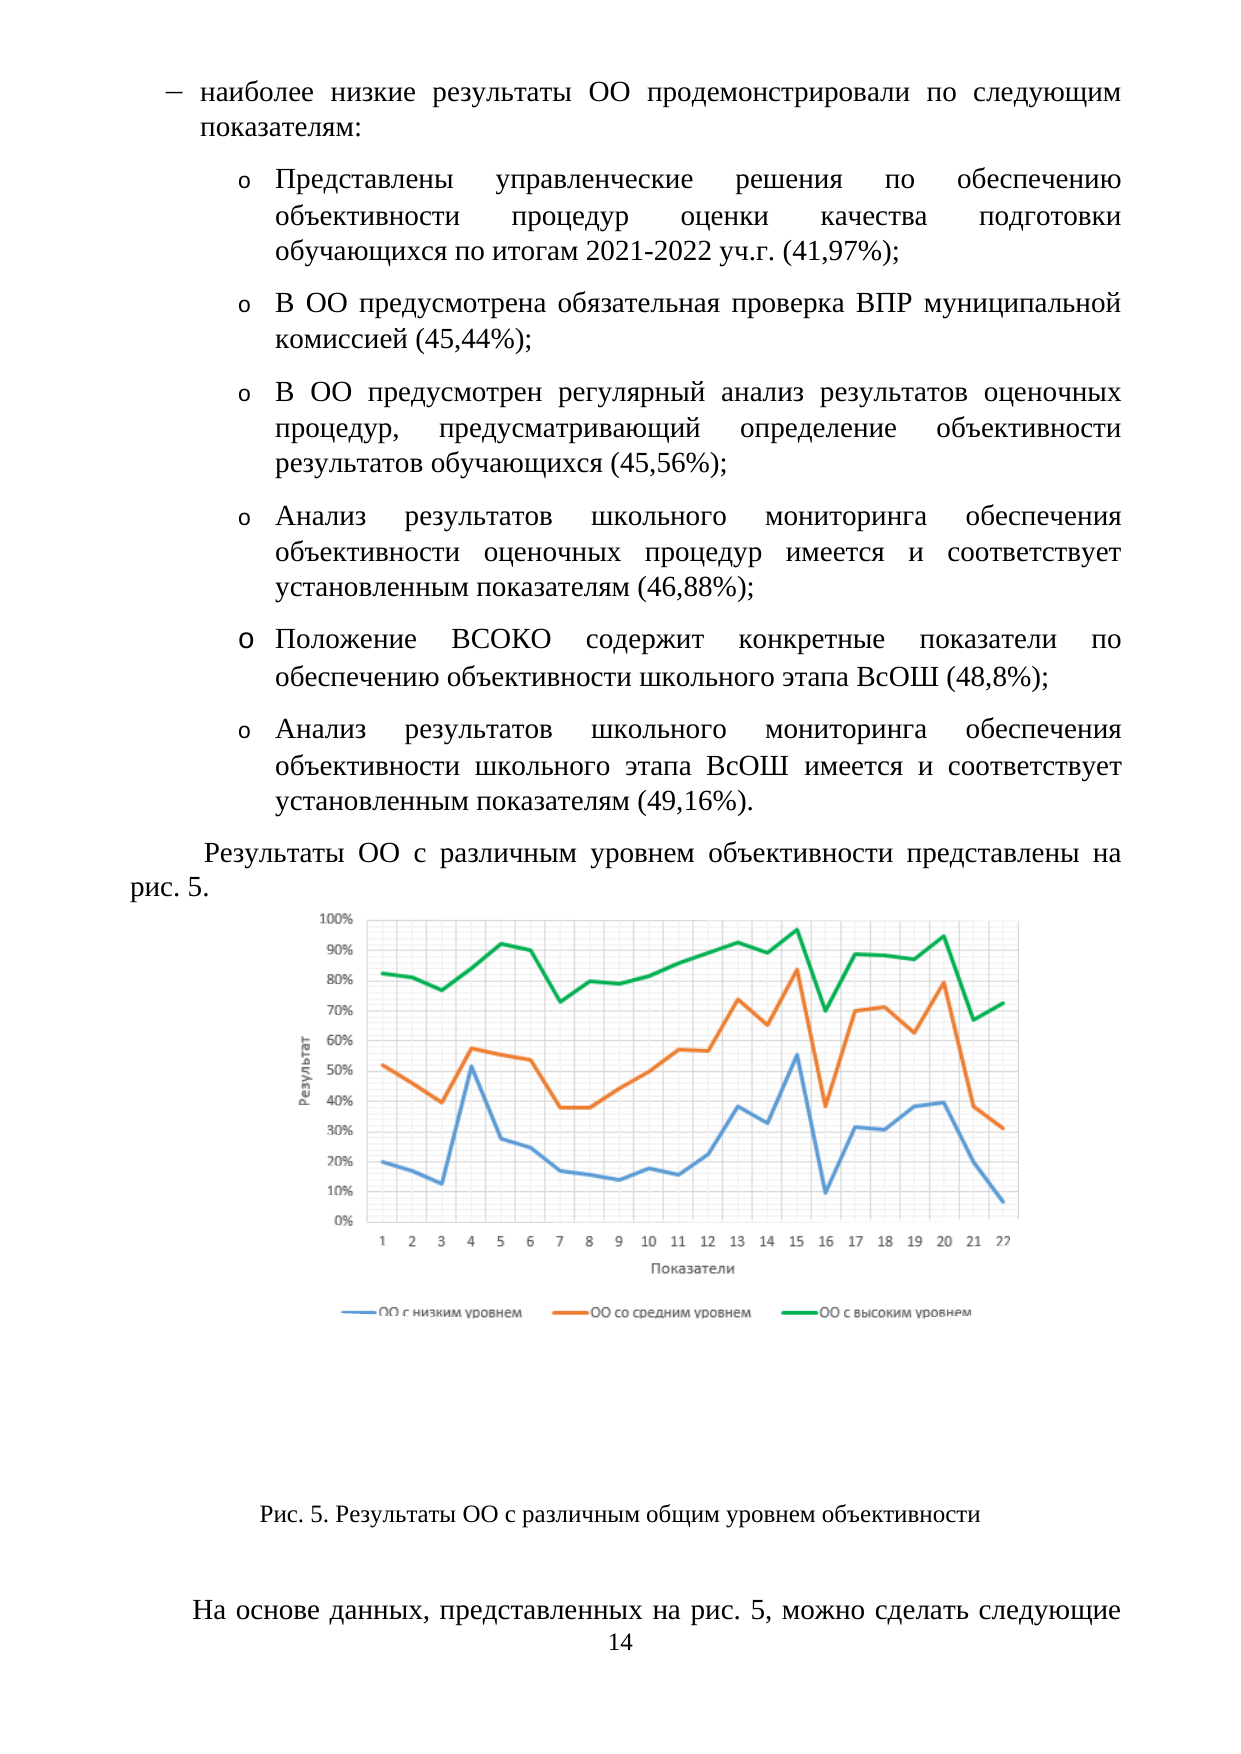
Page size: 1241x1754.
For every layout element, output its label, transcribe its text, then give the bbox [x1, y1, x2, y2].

list В ОО предусмотрена обязательная проверка ВПР муниципальной комиссией (45,44%); [237, 285, 1122, 355]
list Представлены управленческие решения по обеспечению объективности процедур оценки качества подготовки обучающихся по итогам 2021-2022 уч.г. (41,97%); [237, 162, 1122, 267]
list В ОО предусмотрен регулярный анализ результатов оценочных процедур, предусматривающий определение объективности результатов обучающихся (45,56%); [237, 374, 1122, 479]
list Анализ результатов школьного мониторинга обеспечения объективности школьного этапа ВсОШ имеется и соответствует установленным показателям (49,16%). [237, 712, 1122, 817]
text Результаты ОО с различным уровнем объективности представлены на рис. 5. [130, 836, 1122, 903]
list наиболее низкие результаты ОО продемонстрировали по следующим показателям: [162, 74, 1122, 143]
text Рис. 5. Результаты ОО с различным общим уровнем объективности [118, 1499, 1122, 1528]
list Анализ результатов школьного мониторинга обеспечения объективности оценочных процедур имеется и соответствует установленным показателям (46,88%); [237, 498, 1122, 603]
text На основе данных, представленных на рис. 5, можно сделать следующие [118, 1592, 1122, 1626]
list Положение ВСОКО содержит конкретные показатели по обеспечению объективности школьного этапа ВсОШ (48,8%); [237, 621, 1122, 693]
